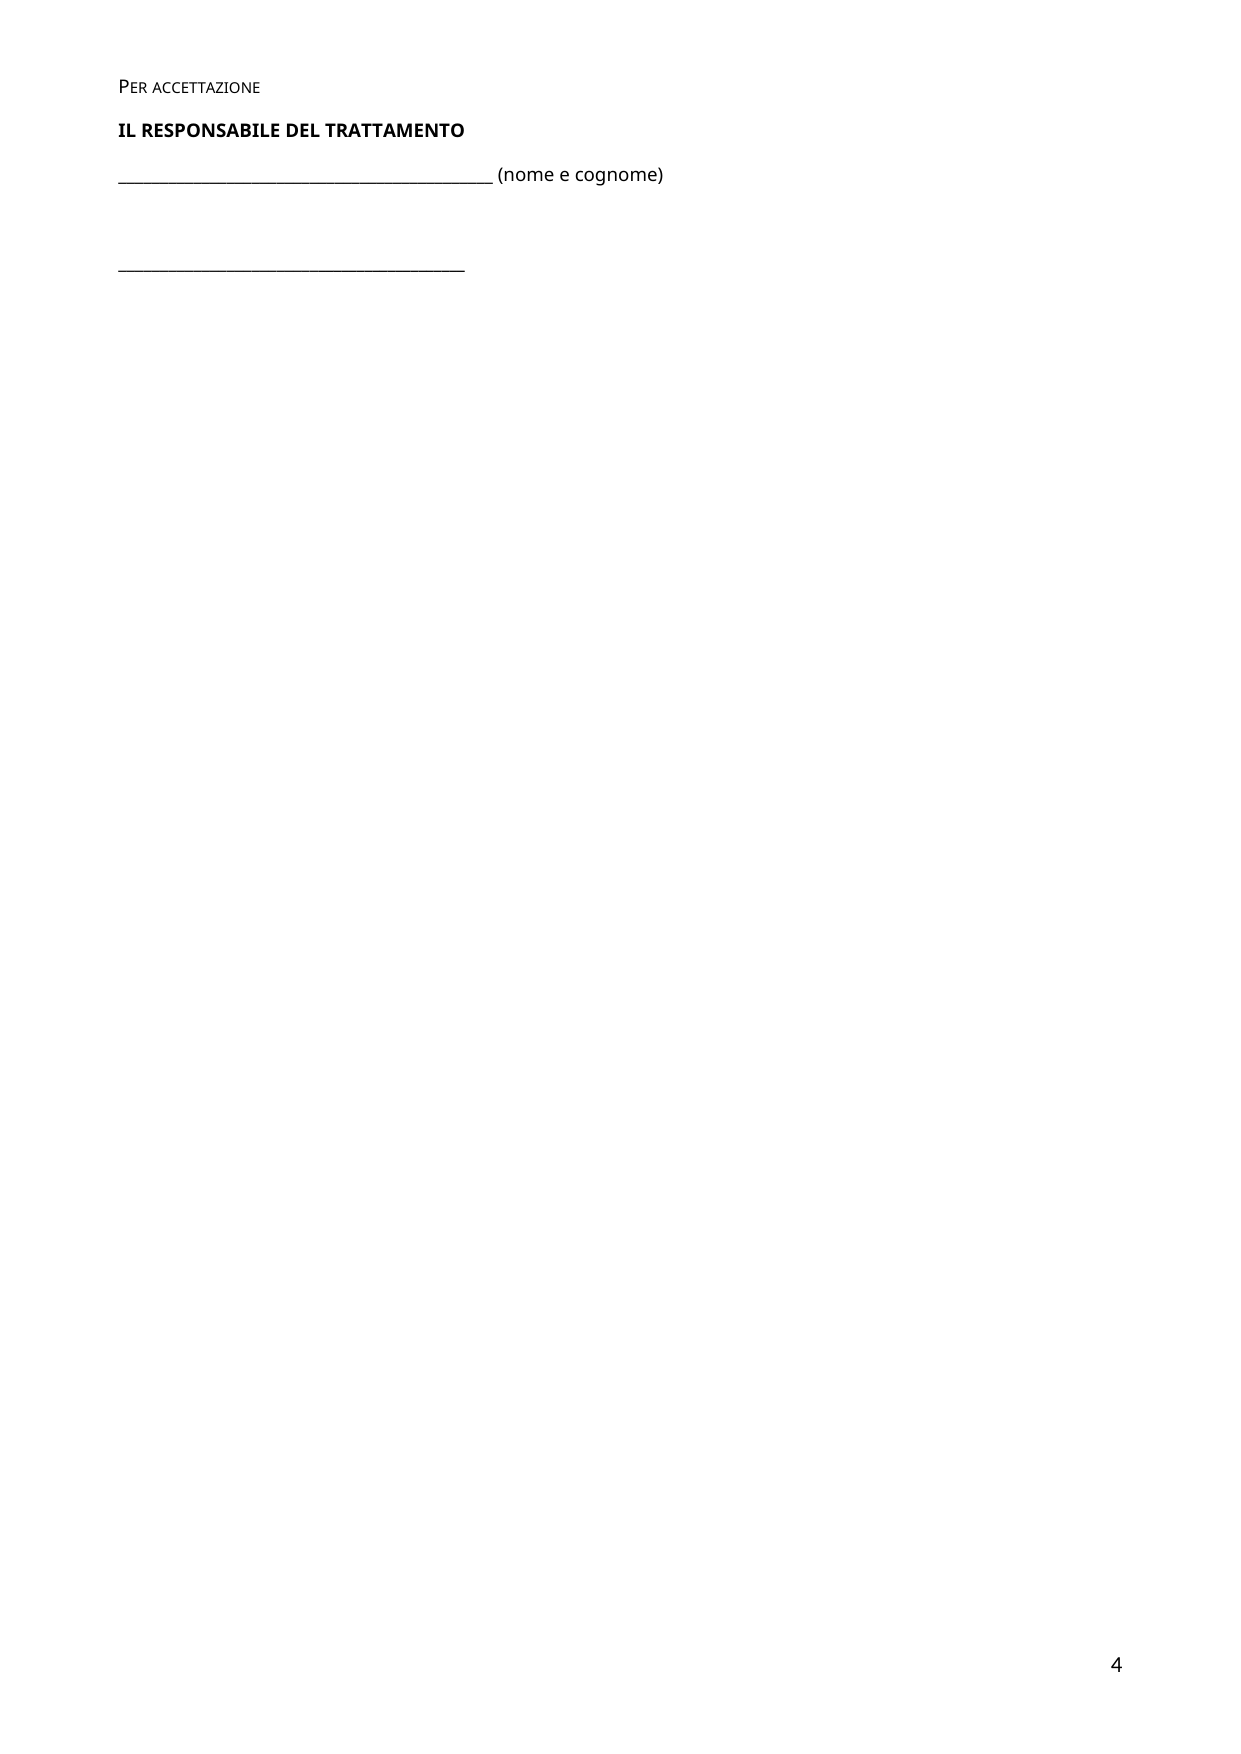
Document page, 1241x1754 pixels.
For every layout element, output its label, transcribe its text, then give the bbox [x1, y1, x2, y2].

text Per accettazione [118, 74, 1122, 99]
text _____________________________________________ (nome e cognome) [118, 162, 1122, 187]
text ___________________________________________ [118, 249, 1122, 275]
text IL RESPONSABILE DEL TRATTAMENTO [118, 118, 1122, 143]
